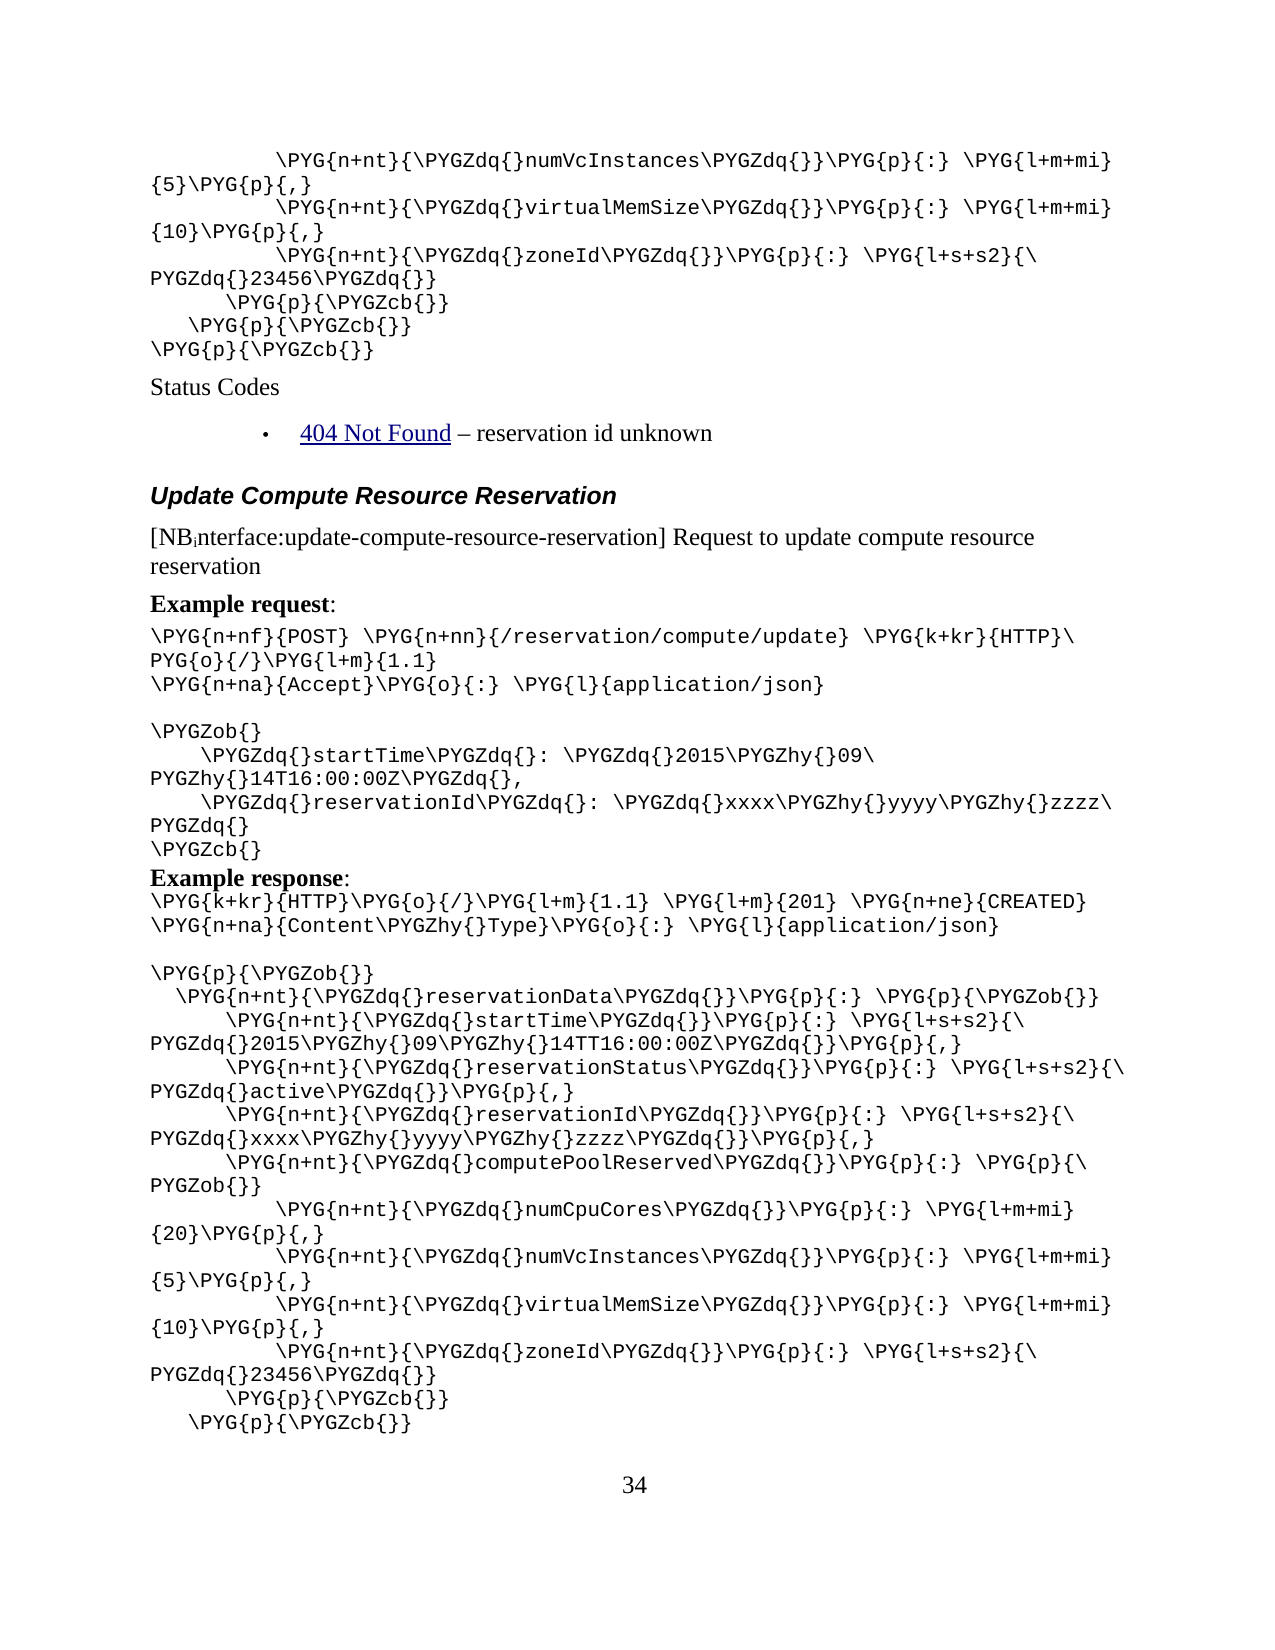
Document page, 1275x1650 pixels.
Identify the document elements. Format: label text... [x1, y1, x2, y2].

text \PYGZdq{}startTime\PYGZdq{}: \PYGZdq{}2015\PYGZhy{}09\PYGZhy{}14T16:00:00Z\PYGZdq{}, [150, 744, 1125, 792]
text \PYG{p}{\PYGZcb{}} [150, 1412, 1125, 1435]
text \PYG{n+nt}{\PYGZdq{}reservationData\PYGZdq{}}\PYG{p}{:} \PYG{p}{\PYGZob{}} [150, 986, 1125, 1010]
text \PYG{n+na}{Content\PYGZhy{}Type}\PYG{o}{:} \PYG{l}{application/json} [150, 915, 1125, 939]
text \PYGZdq{}reservationId\PYGZdq{}: \PYGZdq{}xxxx\PYGZhy{}yyyy\PYGZhy{}zzzz\PYGZdq{} [150, 792, 1125, 839]
text \PYG{n+nt}{\PYGZdq{}computePoolReserved\PYGZdq{}}\PYG{p}{:} \PYG{p}{\PYGZob{}} [150, 1152, 1125, 1199]
text \PYG{p}{\PYGZcb{}} [150, 292, 1125, 316]
text \PYG{n+na}{Accept}\PYG{o}{:} \PYG{l}{application/json} [150, 674, 1125, 697]
text Example request: [150, 589, 1125, 617]
text \PYGZob{} [150, 721, 1125, 744]
text \PYG{n+nt}{\PYGZdq{}virtualMemSize\PYGZdq{}}\PYG{p}{:} \PYG{l+m+mi}{10}\PYG{p}{,} [150, 197, 1125, 244]
text \PYGZcb{} [150, 839, 1125, 863]
text \PYG{n+nt}{\PYGZdq{}reservationStatus\PYGZdq{}}\PYG{p}{:} \PYG{l+s+s2}{\PYGZdq{}active\PYGZdq{}}\PYG{p}{,} [150, 1057, 1125, 1104]
text \PYG{n+nt}{\PYGZdq{}startTime\PYGZdq{}}\PYG{p}{:} \PYG{l+s+s2}{\PYGZdq{}2015\PYGZhy{}09\PYGZhy{}14TT16:00:00Z\PYGZdq{}}\PYG{p}{,} [150, 1010, 1125, 1057]
list 404 Not Found – reservation id unknown [262, 418, 1125, 447]
text \PYG{n+nf}{POST} \PYG{n+nn}{/reservation/compute/update} \PYG{k+kr}{HTTP}\PYG{o}{/}\PYG{l+m}{1.1} [150, 626, 1125, 674]
text \PYG{n+nt}{\PYGZdq{}zoneId\PYGZdq{}}\PYG{p}{:} \PYG{l+s+s2}{\PYGZdq{}23456\PYGZdq{}} [150, 1341, 1125, 1388]
text \PYG{p}{\PYGZcb{}} [150, 1388, 1125, 1412]
text \PYG{n+nt}{\PYGZdq{}zoneId\PYGZdq{}}\PYG{p}{:} \PYG{l+s+s2}{\PYGZdq{}23456\PYGZdq{}} [150, 244, 1125, 292]
text \PYG{p}{\PYGZob{}} [150, 962, 1125, 986]
subtitle Update Compute Resource Reservation [150, 481, 1125, 510]
text \PYG{n+nt}{\PYGZdq{}numCpuCores\PYGZdq{}}\PYG{p}{:} \PYG{l+m+mi}{20}\PYG{p}{,} [150, 1199, 1125, 1246]
text \PYG{k+kr}{HTTP}\PYG{o}{/}\PYG{l+m}{1.1} \PYG{l+m}{201} \PYG{n+ne}{CREATED} [150, 892, 1125, 915]
text [NBinterface:update-compute-resource-reservation] Request to update compute resource reservation [150, 522, 1125, 580]
text \PYG{n+nt}{\PYGZdq{}reservationId\PYGZdq{}}\PYG{p}{:} \PYG{l+s+s2}{\PYGZdq{}xxxx\PYGZhy{}yyyy\PYGZhy{}zzzz\PYGZdq{}}\PYG{p}{,} [150, 1104, 1125, 1152]
text \PYG{n+nt}{\PYGZdq{}virtualMemSize\PYGZdq{}}\PYG{p}{:} \PYG{l+m+mi}{10}\PYG{p}{,} [150, 1293, 1125, 1341]
text \PYG{n+nt}{\PYGZdq{}numVcInstances\PYGZdq{}}\PYG{p}{:} \PYG{l+m+mi}{5}\PYG{p}{,} [150, 1246, 1125, 1293]
text \PYG{p}{\PYGZcb{}} [150, 339, 1125, 363]
text Example response: [150, 863, 1125, 892]
text Status Codes [150, 372, 1125, 401]
text \PYG{p}{\PYGZcb{}} [150, 316, 1125, 339]
text \PYG{n+nt}{\PYGZdq{}numVcInstances\PYGZdq{}}\PYG{p}{:} \PYG{l+m+mi}{5}\PYG{p}{,} [150, 150, 1125, 197]
